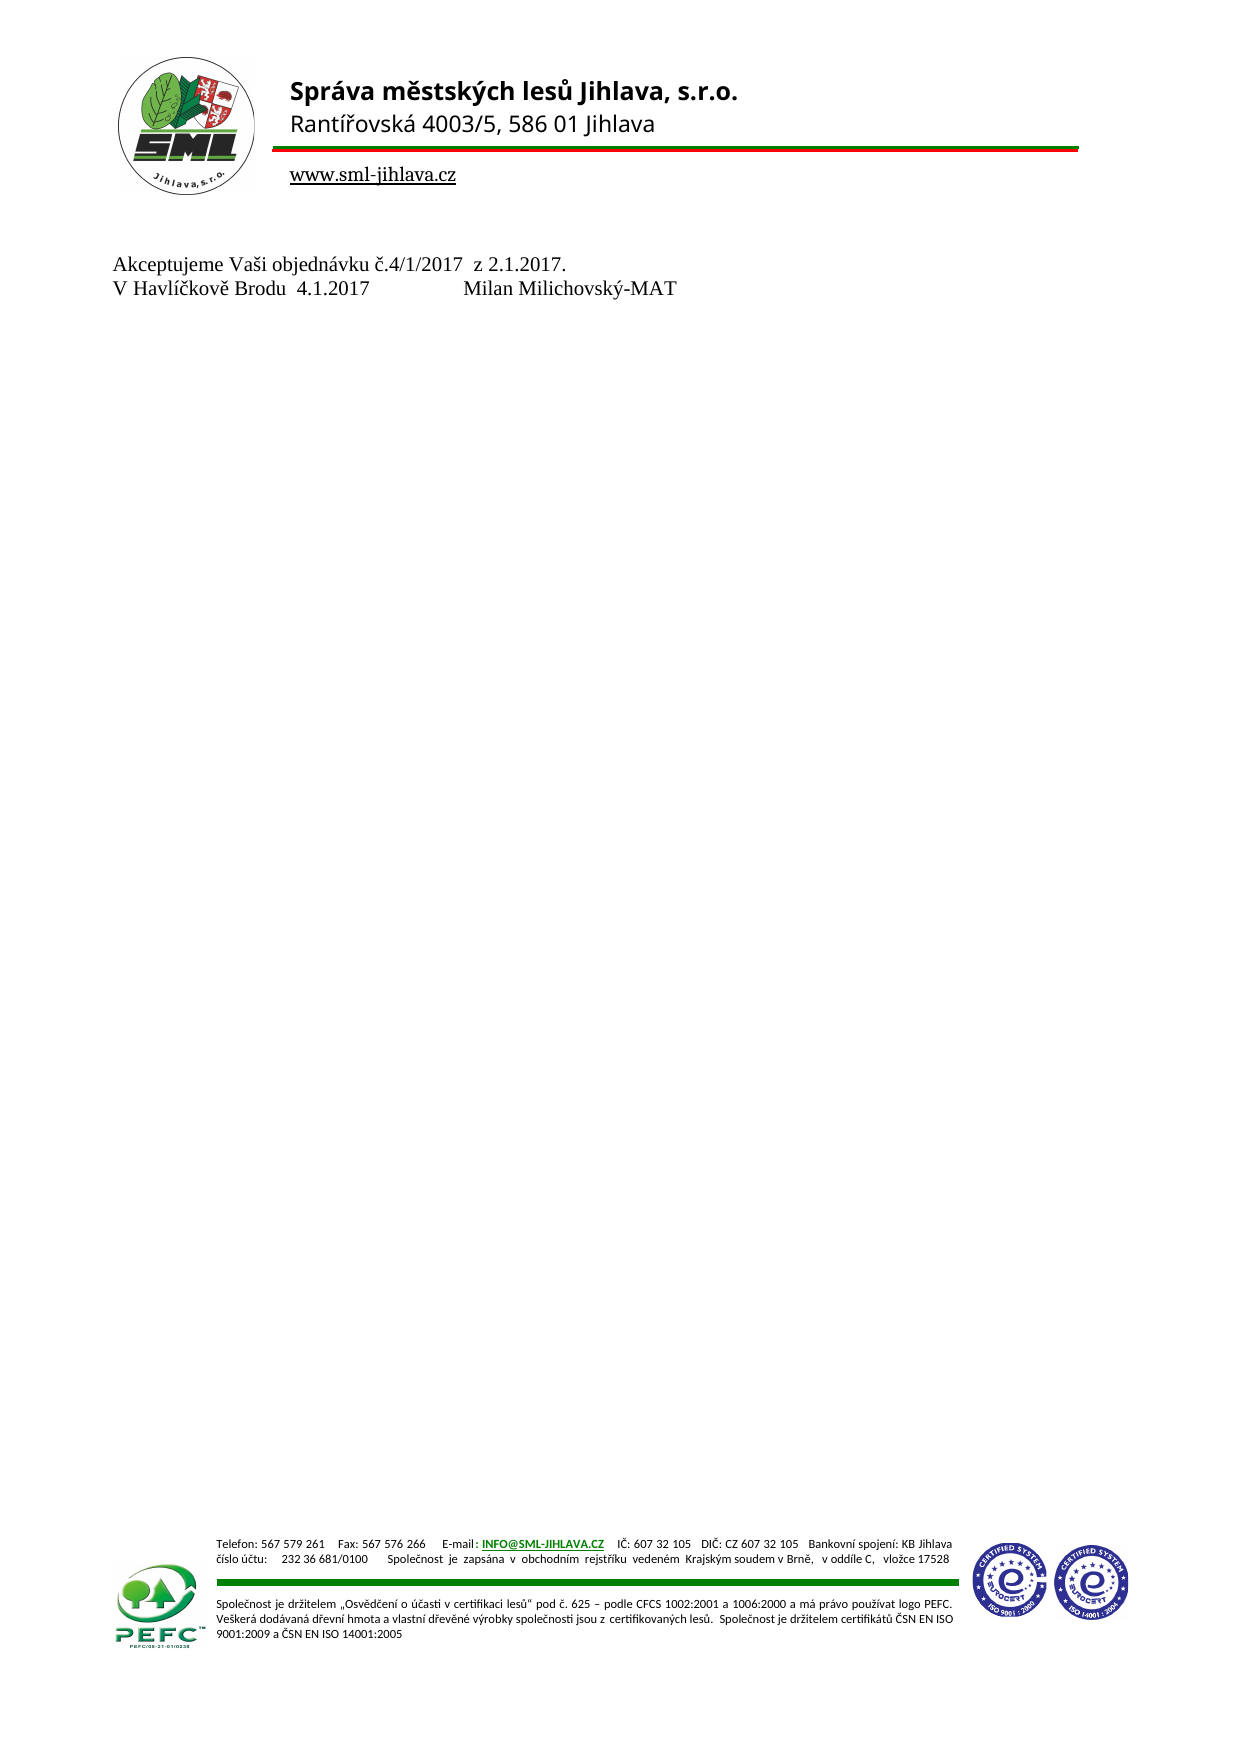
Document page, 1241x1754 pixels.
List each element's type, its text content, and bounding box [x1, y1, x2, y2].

text V Havlíčkově Brodu 4.1.2017 Milan Milichovský-MAT [112, 276, 1128, 300]
text Akceptujeme Vaši objednávku č.4/1/2017 z 2.1.2017. [112, 252, 1128, 276]
